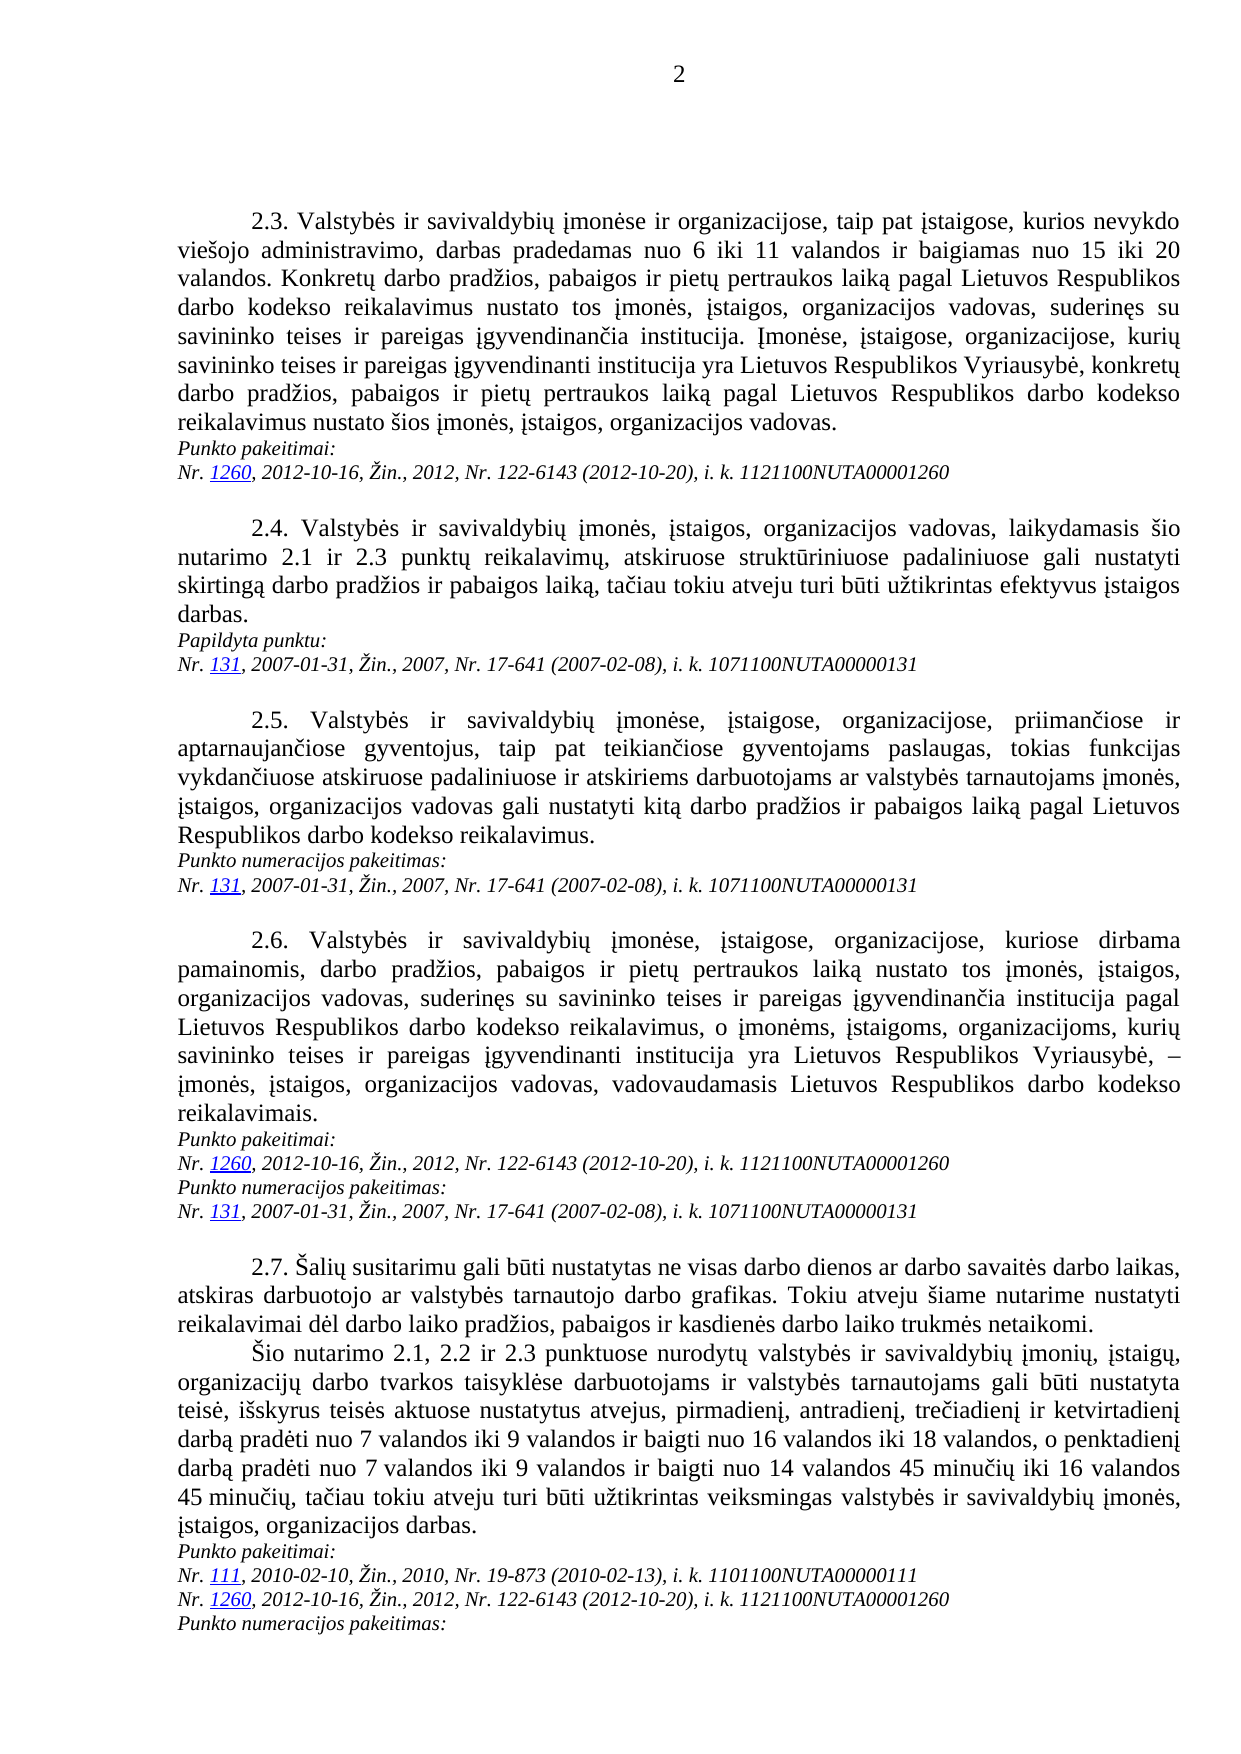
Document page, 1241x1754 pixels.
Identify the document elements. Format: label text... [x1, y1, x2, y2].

text Nr. 131, 2007-01-31, Žin., 2007, Nr. 17-641 (2007-02-08), i. k. 1071100NUTA00000131 [177, 652, 1181, 676]
text Nr. 111, 2010-02-10, Žin., 2010, Nr. 19-873 (2010-02-13), i. k. 1101100NUTA00000111 [177, 1563, 1181, 1587]
text Nr. 1260, 2012-10-16, Žin., 2012, Nr. 122-6143 (2012-10-20), i. k. 1121100NUTA00001260 [177, 460, 1181, 484]
text Punkto pakeitimai: [177, 436, 1181, 460]
text Punkto pakeitimai: [177, 1539, 1181, 1563]
text 2.7. Šalių susitarimu gali būti nustatytas ne visas darbo dienos ar darbo savaitės darbo laikas, atskiras darbuotojo ar valstybės tarnautojo darbo grafikas. Tokiu atveju šiame nutarime nustatyti reikalavimai dėl darbo laiko pradžios, pabaigos ir kasdienės darbo laiko trukmės netaikomi. [177, 1252, 1181, 1338]
text Papildyta punktu: [177, 628, 1181, 652]
text Punkto numeracijos pakeitimas: [177, 1175, 1181, 1199]
text Punkto numeracijos pakeitimas: [177, 1611, 1181, 1635]
text Nr. 1260, 2012-10-16, Žin., 2012, Nr. 122-6143 (2012-10-20), i. k. 1121100NUTA00001260 [177, 1587, 1181, 1611]
text Nr. 1260, 2012-10-16, Žin., 2012, Nr. 122-6143 (2012-10-20), i. k. 1121100NUTA00001260 [177, 1151, 1181, 1175]
text 2.4. Valstybės ir savivaldybių įmonės, įstaigos, organizacijos vadovas, laikydamasis šio nutarimo 2.1 ir 2.3 punktų reikalavimų, atskiruose struktūriniuose padaliniuose gali nustatyti skirtingą darbo pradžios ir pabaigos laiką, tačiau tokiu atveju turi būti užtikrintas efektyvus įstaigos darbas. [177, 513, 1181, 628]
text Šio nutarimo 2.1, 2.2 ir 2.3 punktuose nurodytų valstybės ir savivaldybių įmonių, įstaigų, organizacijų darbo tvarkos taisyklėse darbuotojams ir valstybės tarnautojams gali būti nustatyta teisė, išskyrus teisės aktuose nustatytus atvejus, pirmadienį, antradienį, trečiadienį ir ketvirtadienį darbą pradėti nuo 7 valandos iki 9 valandos ir baigti nuo 16 valandos iki 18 valandos, o penktadienį darbą pradėti nuo 7 valandos iki 9 valandos ir baigti nuo 14 valandos 45 minučių iki 16 valandos 45 minučių, tačiau tokiu atveju turi būti užtikrintas veiksmingas valstybės ir savivaldybių įmonės, įstaigos, organizacijos darbas. [177, 1338, 1181, 1539]
text 2.6. Valstybės ir savivaldybių įmonėse, įstaigose, organizacijose, kuriose dirbama pamainomis, darbo pradžios, pabaigos ir pietų pertraukos laiką nustato tos įmonės, įstaigos, organizacijos vadovas, suderinęs su savininko teises ir pareigas įgyvendinančia institucija pagal Lietuvos Respublikos darbo kodekso reikalavimus, o įmonėms, įstaigoms, organizacijoms, kurių savininko teises ir pareigas įgyvendinanti institucija yra Lietuvos Respublikos Vyriausybė, – įmonės, įstaigos, organizacijos vadovas, vadovaudamasis Lietuvos Respublikos darbo kodekso reikalavimais. [177, 925, 1181, 1127]
text Punkto pakeitimai: [177, 1127, 1181, 1151]
text 2.5. Valstybės ir savivaldybių įmonėse, įstaigose, organizacijose, priimančiose ir aptarnaujančiose gyventojus, taip pat teikiančiose gyventojams paslaugas, tokias funkcijas vykdančiuose atskiruose padaliniuose ir atskiriems darbuotojams ar valstybės tarnautojams įmonės, įstaigos, organizacijos vadovas gali nustatyti kitą darbo pradžios ir pabaigos laiką pagal Lietuvos Respublikos darbo kodekso reikalavimus. [177, 705, 1181, 848]
text Nr. 131, 2007-01-31, Žin., 2007, Nr. 17-641 (2007-02-08), i. k. 1071100NUTA00000131 [177, 1199, 1181, 1223]
text Punkto numeracijos pakeitimas: [177, 848, 1181, 872]
text Nr. 131, 2007-01-31, Žin., 2007, Nr. 17-641 (2007-02-08), i. k. 1071100NUTA00000131 [177, 872, 1181, 897]
text 2.3. Valstybės ir savivaldybių įmonėse ir organizacijose, taip pat įstaigose, kurios nevykdo viešojo administravimo, darbas pradedamas nuo 6 iki 11 valandos ir baigiamas nuo 15 iki 20 valandos. Konkretų darbo pradžios, pabaigos ir pietų pertraukos laiką pagal Lietuvos Respublikos darbo kodekso reikalavimus nustato tos įmonės, įstaigos, organizacijos vadovas, suderinęs su savininko teises ir pareigas įgyvendinančia institucija. Įmonėse, įstaigose, organizacijose, kurių savininko teises ir pareigas įgyvendinanti institucija yra Lietuvos Respublikos Vyriausybė, konkretų darbo pradžios, pabaigos ir pietų pertraukos laiką pagal Lietuvos Respublikos darbo kodekso reikalavimus nustato šios įmonės, įstaigos, organizacijos vadovas. [177, 206, 1181, 436]
